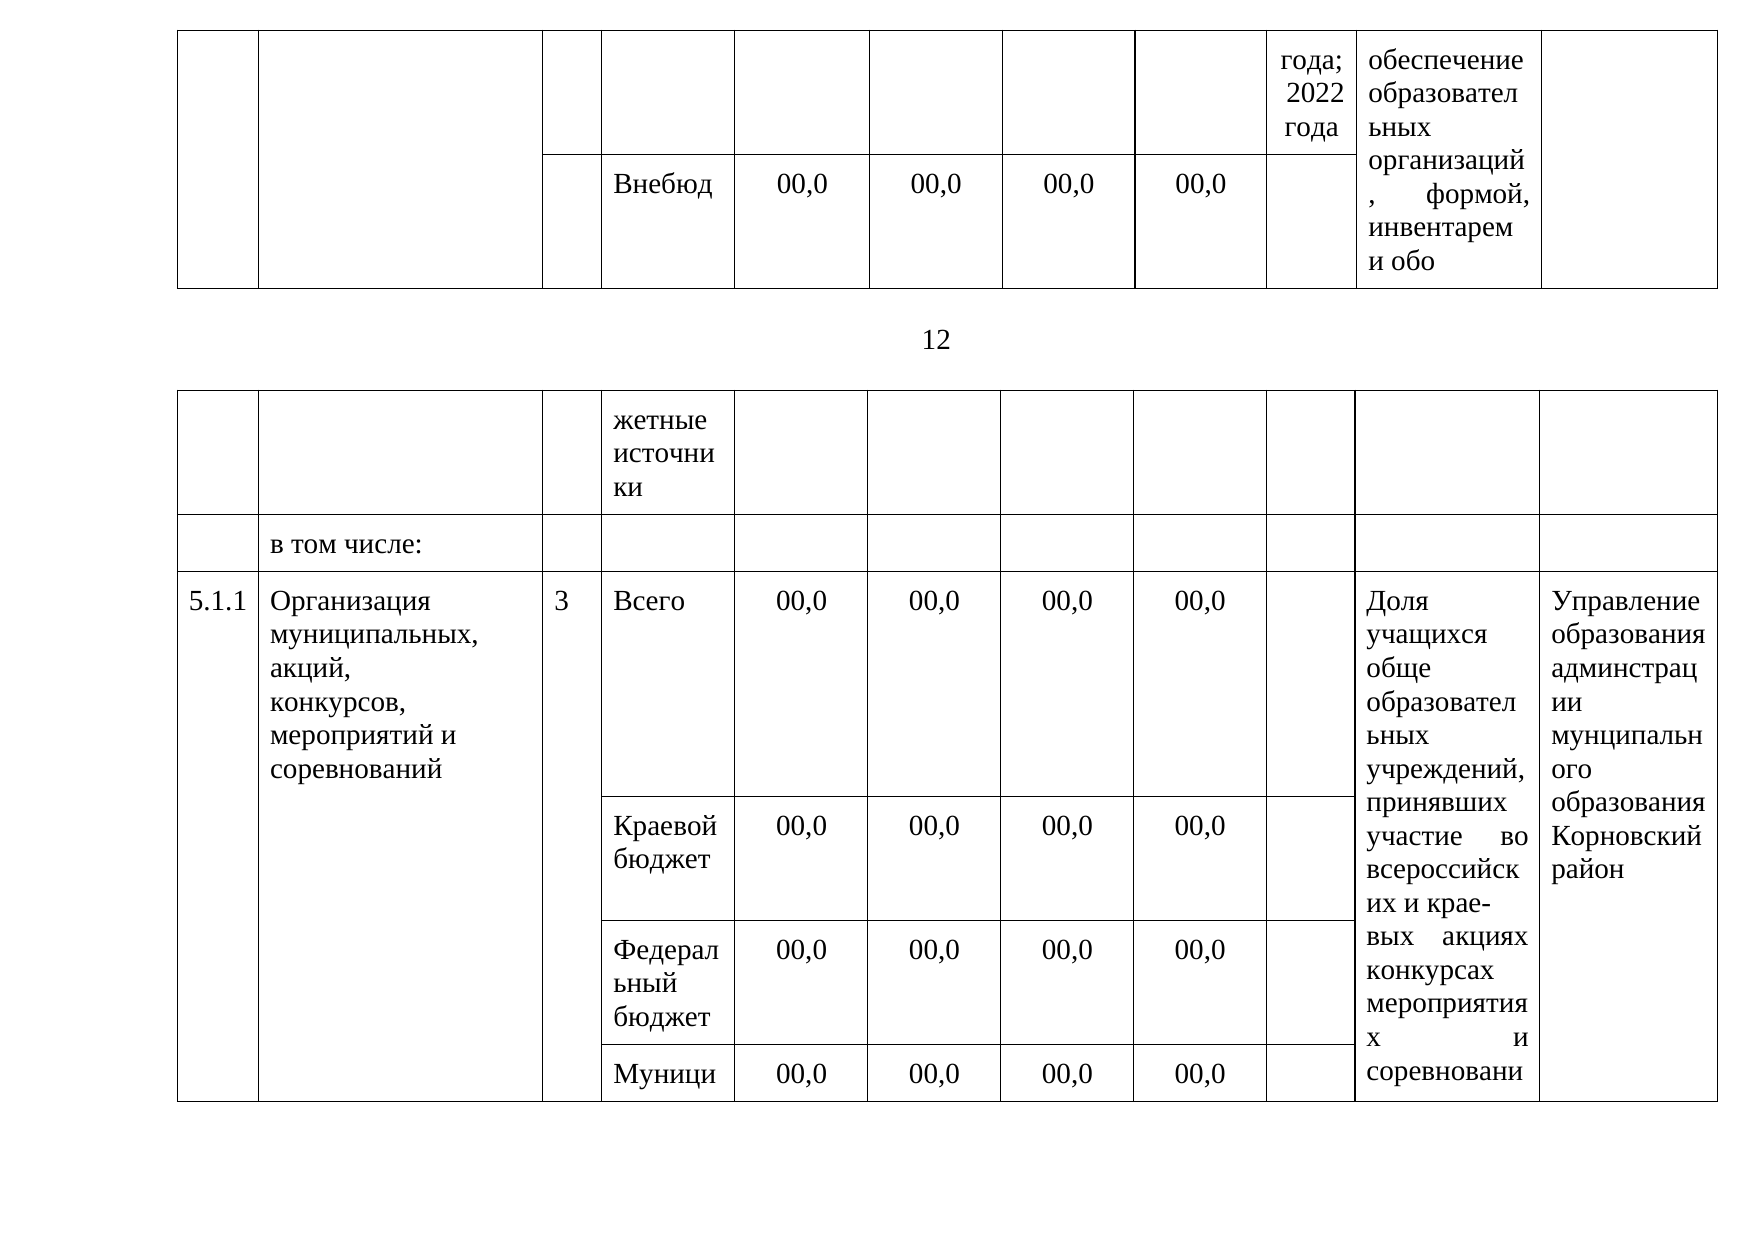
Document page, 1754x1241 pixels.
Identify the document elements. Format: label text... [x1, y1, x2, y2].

table_cell 00,0 [868, 1045, 1000, 1101]
table_cell Всего [602, 572, 734, 796]
table_cell [602, 31, 734, 154]
table_cell [178, 31, 258, 288]
table_cell 00,0 [1136, 155, 1266, 288]
table_cell [1267, 1045, 1354, 1101]
table_cell [735, 31, 869, 154]
table_cell Муници [602, 1045, 734, 1101]
table_cell [259, 31, 542, 288]
table_cell обеспечение образовательных организаций, формой, инвентарем и обо [1357, 31, 1541, 288]
table_cell 00,0 [1134, 797, 1266, 920]
table_cell 00,0 [1001, 572, 1133, 796]
table_cell 00,0 [735, 155, 869, 288]
table_header [1540, 391, 1717, 514]
table_cell [1136, 31, 1266, 154]
table_header [1134, 391, 1266, 514]
text 12 [177, 322, 1695, 356]
table_cell 3 [543, 572, 601, 1101]
table_cell [868, 515, 1000, 571]
table_cell Федерал ьный бюджет [602, 921, 734, 1044]
table_cell 00,0 [735, 572, 867, 796]
table_cell 00,0 [735, 797, 867, 920]
table_cell Организация муниципальных, акций, конкурсов, мероприятий и соревнований [259, 572, 542, 1101]
table_cell 00,0 [735, 1045, 867, 1101]
table_cell 00,0 [868, 797, 1000, 920]
table_cell 00,0 [1003, 155, 1134, 288]
table_cell 00,0 [1001, 797, 1133, 920]
table_cell [1267, 797, 1354, 920]
table_header [735, 391, 867, 514]
table_cell [1267, 515, 1354, 571]
table_cell 00,0 [870, 155, 1002, 288]
table_cell [178, 515, 258, 571]
table_cell [1540, 515, 1717, 571]
table_cell 00,0 [1001, 1045, 1133, 1101]
table_cell 00,0 [735, 921, 867, 1044]
table_cell [1134, 515, 1266, 571]
table_cell 00,0 [868, 572, 1000, 796]
table_cell [1267, 155, 1356, 288]
table_header [1356, 391, 1539, 514]
table_header [178, 391, 258, 514]
table_header [1267, 391, 1354, 514]
table_cell 5.1.1 [178, 572, 258, 1101]
table_cell [1356, 515, 1539, 571]
table_cell года; 2022года [1267, 31, 1356, 154]
table_cell [870, 31, 1002, 154]
table_header [1001, 391, 1133, 514]
table_cell [602, 515, 734, 571]
table_cell [1001, 515, 1133, 571]
table_header [543, 391, 601, 514]
table_cell [543, 155, 601, 288]
table_header [868, 391, 1000, 514]
table_cell [1003, 31, 1134, 154]
table_header [259, 391, 542, 514]
table_cell [543, 515, 601, 571]
table_cell в том числе: [259, 515, 542, 571]
table_cell [1267, 572, 1354, 796]
table_cell [1267, 921, 1354, 1044]
table_cell 00,0 [1134, 572, 1266, 796]
table_cell 00,0 [1001, 921, 1133, 1044]
table_cell 00,0 [1134, 921, 1266, 1044]
table_cell Управление образования админстрации мунципального образования Корновский район [1540, 572, 1717, 1101]
table_cell 00,0 [1134, 1045, 1266, 1101]
table_cell [543, 31, 601, 154]
table_cell Внебюд [602, 155, 734, 288]
table_cell 00,0 [868, 921, 1000, 1044]
table_cell Краевой бюджет [602, 797, 734, 920]
table_cell Доля учащихся обще образовательных учреждений, принявших участие во всероссийских и крае- вых акциях конкурсах мероприятиях и соревновани [1356, 572, 1539, 1101]
table_cell [1542, 31, 1717, 288]
table_header жетные источни ки [602, 391, 734, 514]
table_cell [735, 515, 867, 571]
